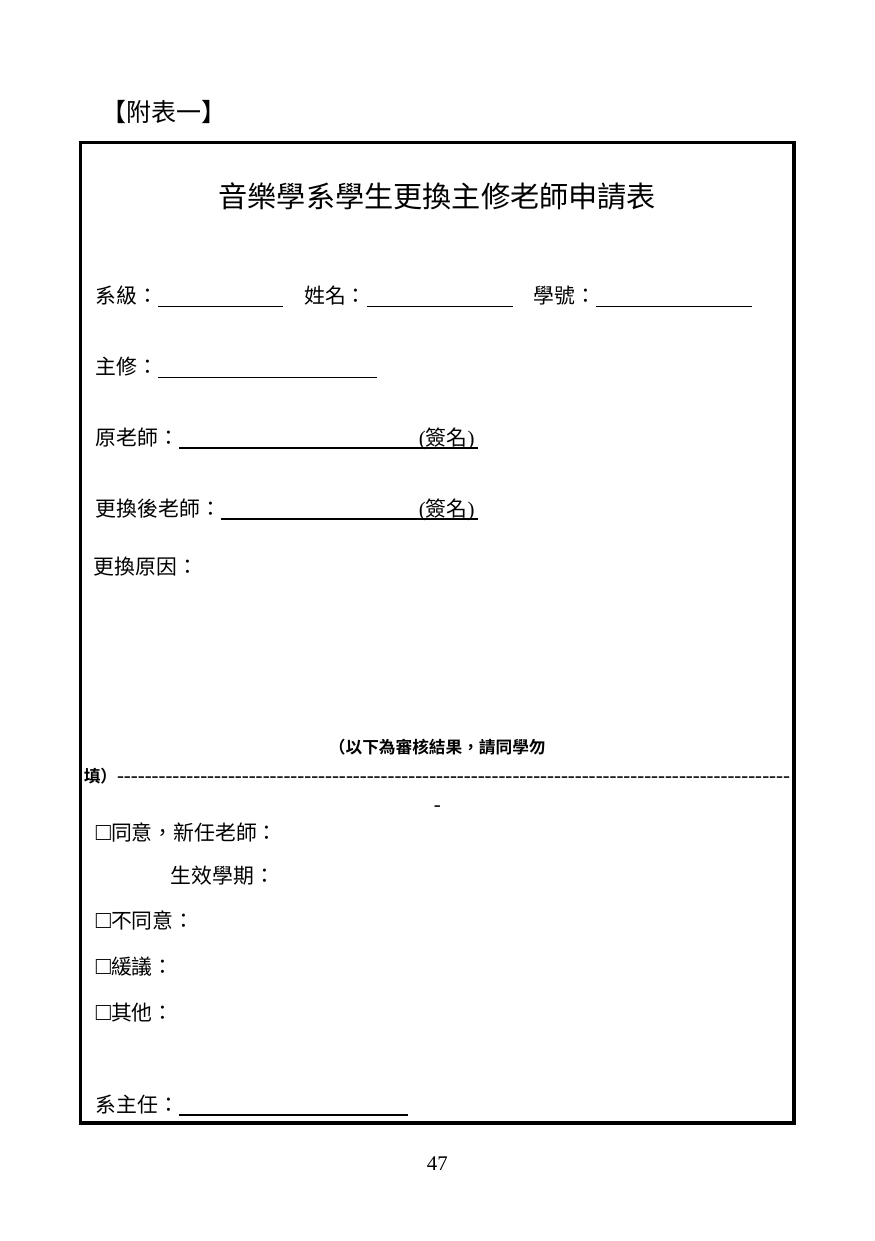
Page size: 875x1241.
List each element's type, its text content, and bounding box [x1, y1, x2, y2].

text 【附表一】 [101, 91, 791, 129]
table_header 音樂學系學生更換主修老師申請表 系級： 姓名： 學號： 主修： 原老師： (簽名) 更換後老師： (簽名) 更換原因： （以下為審核結果，請同學勿填）-------------------------------------------------------------------------------------------------- □同意，新任老師： 生效學期： □不同意： □緩議： □其他： 系主任： [82, 144, 792, 1121]
